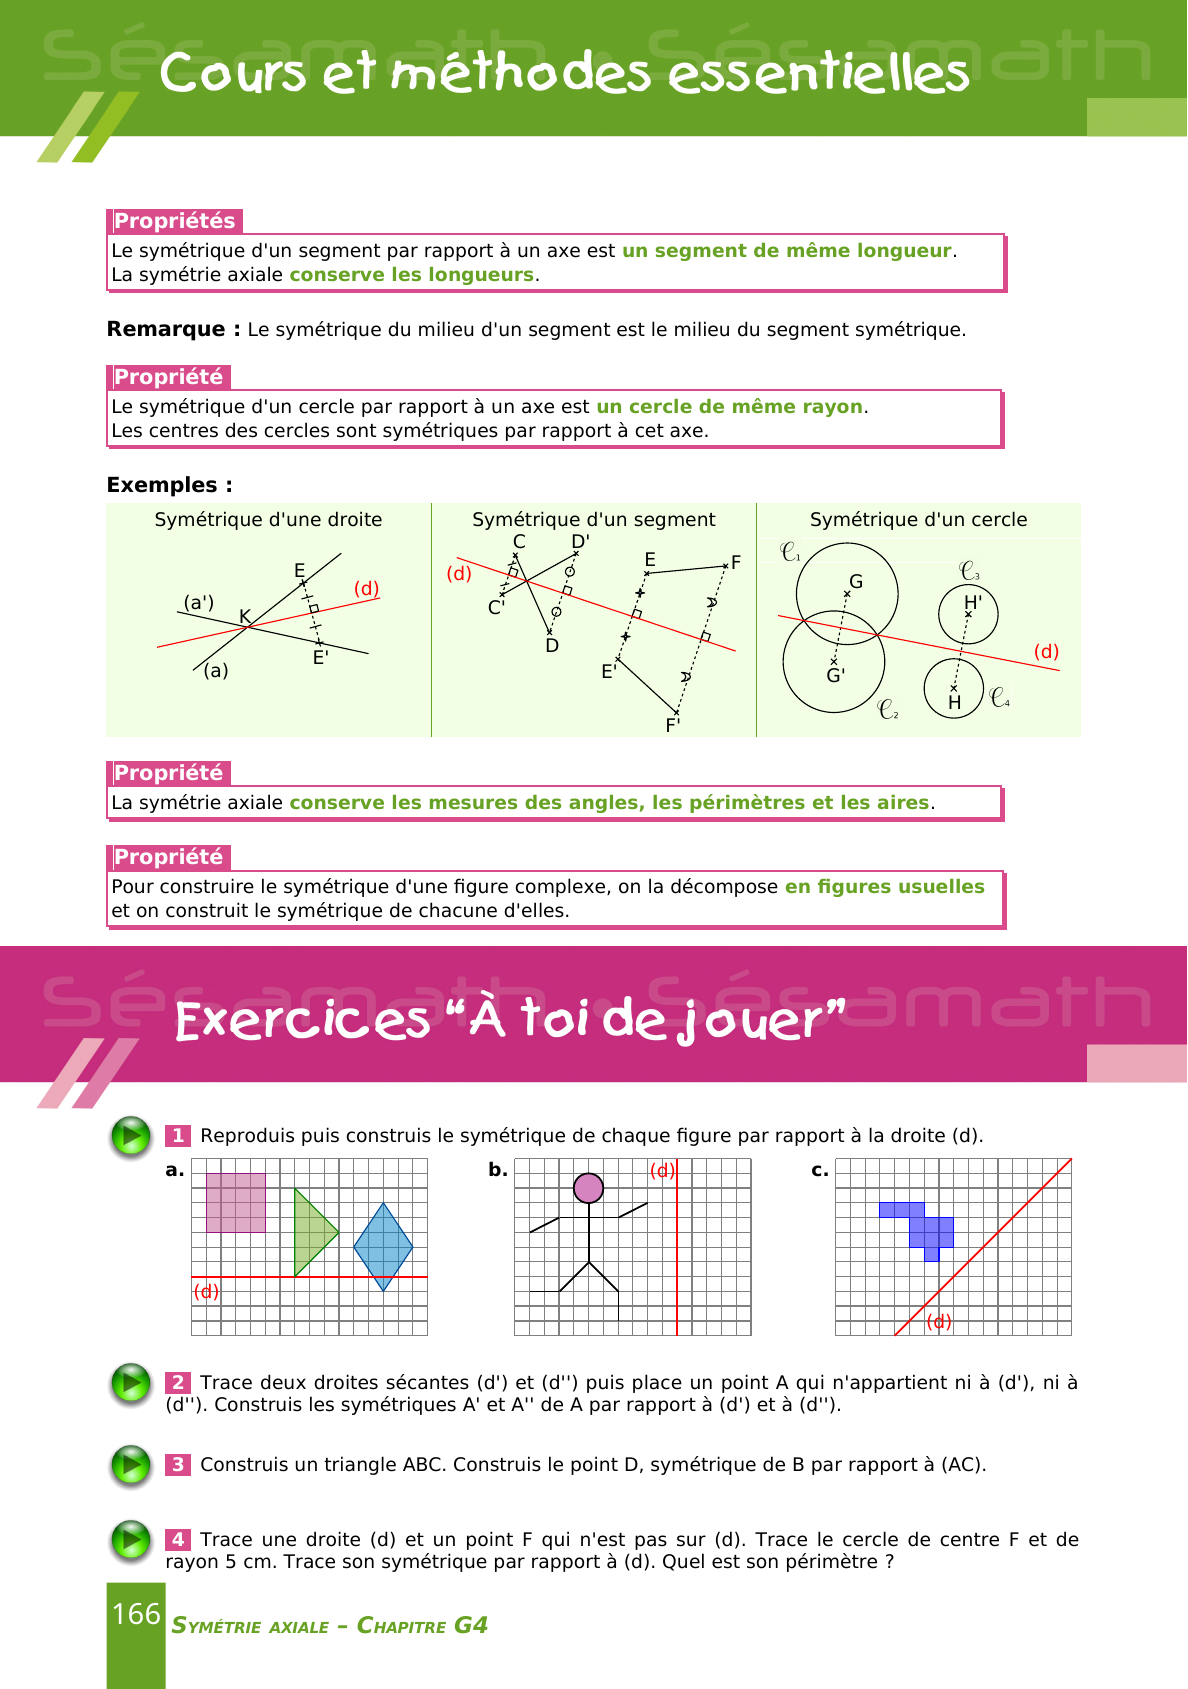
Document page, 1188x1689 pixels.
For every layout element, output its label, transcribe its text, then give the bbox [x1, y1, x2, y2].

table_header [106, 1357, 165, 1416]
picture [0, 0, 1187, 163]
text Propriété [106, 365, 1081, 389]
picture [957, 557, 982, 582]
table_header Symétrique d'un cercle [810, 544, 885, 562]
table_header Symétrique d'un cercle [757, 503, 1081, 538]
text Propriété [106, 845, 1081, 870]
text Exemples : [106, 473, 1081, 497]
text La symétrie axiale conserve les longueurs. [108, 257, 1003, 289]
text Propriétés [106, 209, 1081, 233]
text Pour construire le symétrique d'une figure complexe, on la décompose en figures usuelles et on construit le symétrique de chacune d'elles. [108, 872, 1002, 925]
table_header [160, 1438, 165, 1491]
table_header Trace une droite (d) et un point F qui n'est pas sur (d). Trace le cercle de centre F et de rayon 5 cm. Trace son symétrique par rapport à (d). Quel est son périmètre ? [165, 1514, 1081, 1573]
table_header Symétrique d'une droite [106, 503, 431, 737]
text Le symétrique d'un cercle par rapport à un axe est un cercle de même rayon. [108, 391, 1000, 413]
table_header Symétrique d'un cercle [757, 539, 1081, 737]
picture [987, 684, 1012, 709]
text Remarque : Le symétrique du milieu d'un segment est le milieu du segment symétrique. [106, 317, 1081, 341]
text Les centres des cercles sont symétriques par rapport à cet axe. [108, 413, 1000, 445]
picture [106, 1438, 160, 1492]
table_header [165, 935, 1081, 946]
picture [106, 1513, 160, 1567]
table_header Symétrique d'un segment [432, 503, 756, 737]
table_header Symétrique d'un cercle [808, 612, 874, 633]
table_header Trace deux droites sécantes (d') et (d'') puis place un point A qui n'appartient ni à (d'), ni à (d''). Construis les symétriques A' et A'' de A par rapport à (d') et à (d''). [165, 1357, 1081, 1416]
text Propriété [106, 761, 1081, 785]
table_header Symétrique d'un cercle [798, 563, 897, 633]
picture [0, 946, 1187, 1163]
picture [778, 538, 803, 563]
text La symétrie axiale conserve les mesures des angles, les périmètres et les aires. [108, 787, 1000, 817]
table_header Symétrique d'un cercle [784, 623, 884, 711]
table_header [106, 1514, 165, 1573]
table_header Symétrique d'un cercle [807, 622, 874, 643]
table_header Construis un triangle ABC. Construis le point D, symétrique de B par rapport à (AC). [165, 1438, 1081, 1491]
table_header Reproduis puis construis le symétrique de chaque figure par rapport à la droite (d). a. b. c. [165, 1109, 1081, 1336]
picture [106, 1356, 160, 1410]
text Le symétrique d'un segment par rapport à un axe est un segment de même longueur. [108, 235, 1003, 257]
table_header [106, 1109, 165, 1336]
table_header Symétrique d'un cercle [757, 539, 778, 562]
table_header [106, 935, 165, 946]
picture [875, 696, 901, 721]
